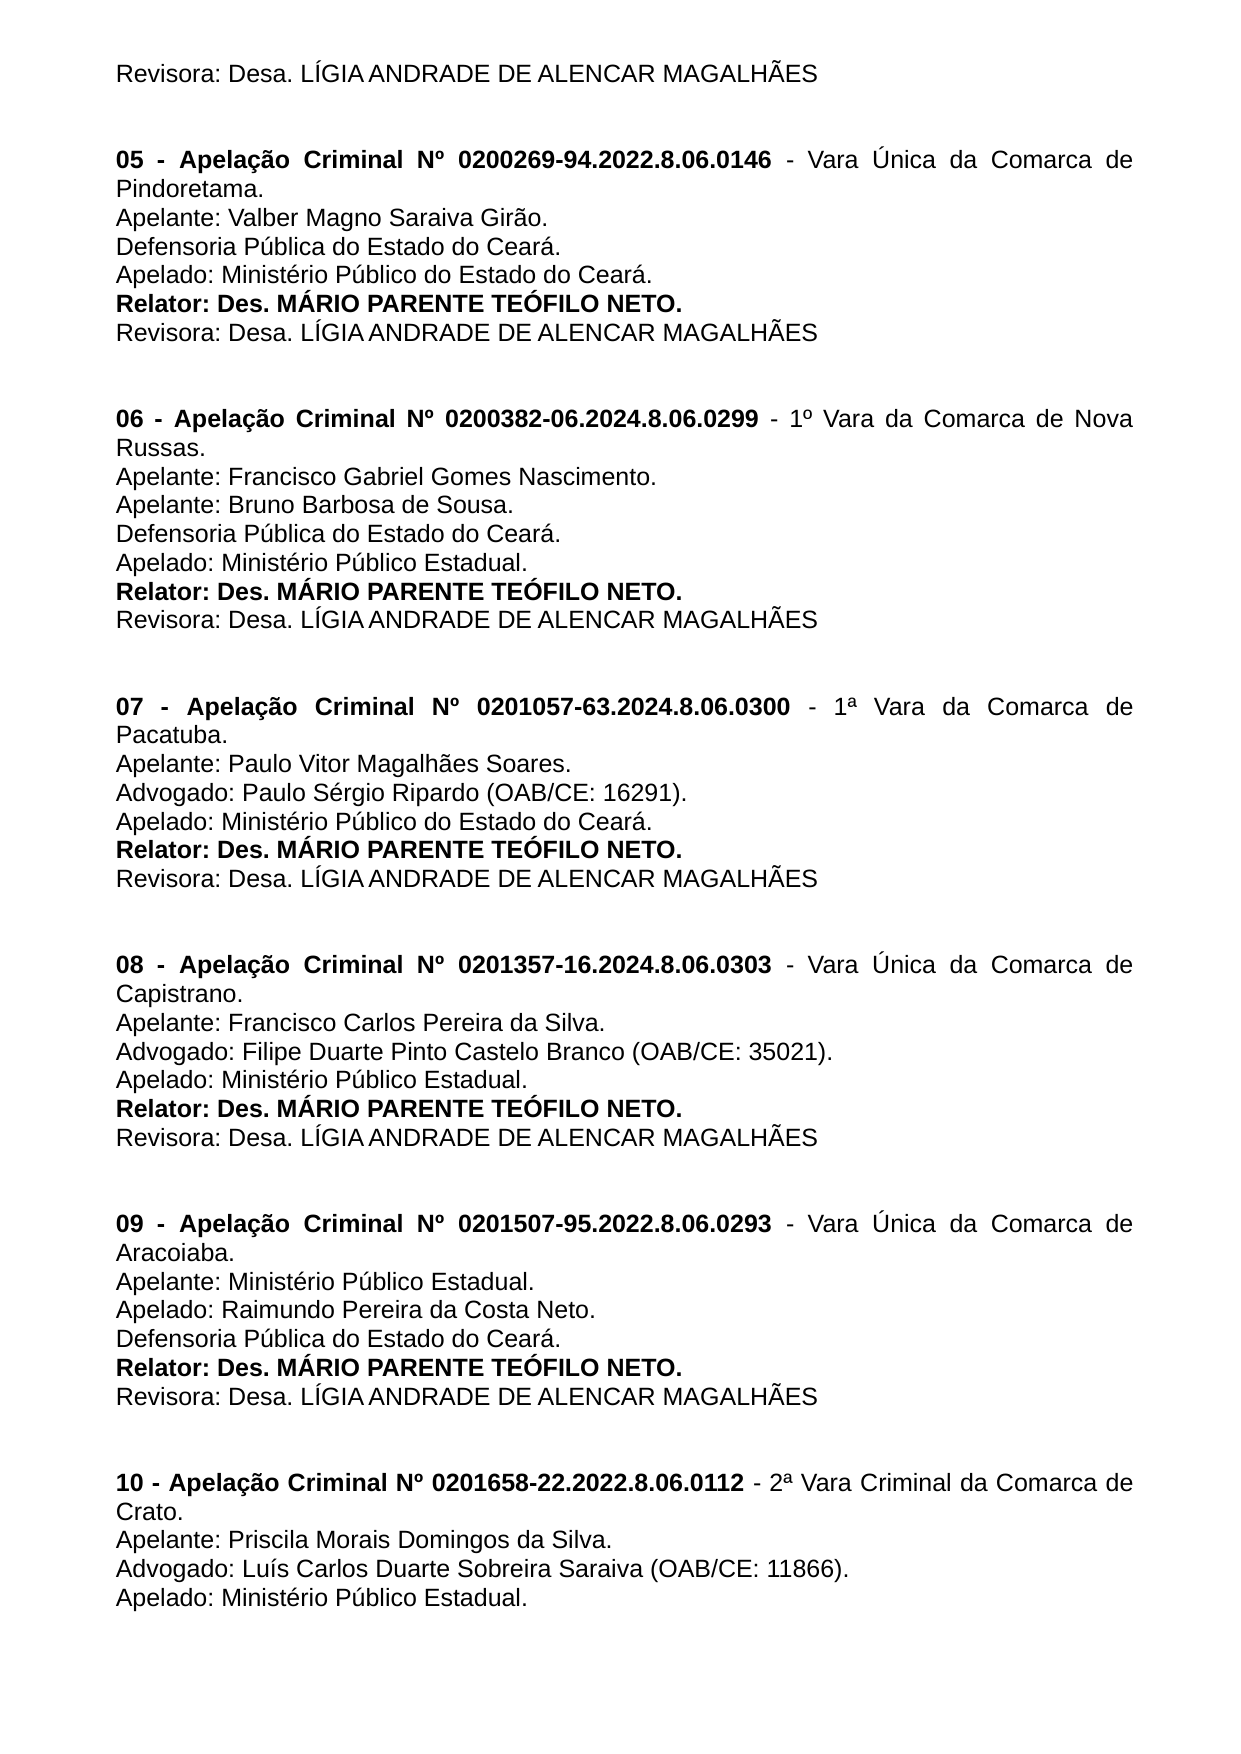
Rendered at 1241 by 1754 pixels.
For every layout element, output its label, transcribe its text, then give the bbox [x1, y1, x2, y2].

text Apelado: Ministério Público Estadual. [116, 1583, 1134, 1612]
text Advogado: Luís Carlos Duarte Sobreira Saraiva (OAB/CE: 11866). [116, 1554, 1134, 1583]
text Apelante: Paulo Vitor Magalhães Soares. [116, 749, 1134, 778]
text Relator: Des. MÁRIO PARENTE TEÓFILO NETO. [116, 1353, 1134, 1382]
text Apelado: Ministério Público Estadual. [116, 548, 1134, 577]
text Revisora: Desa. LÍGIA ANDRADE DE ALENCAR MAGALHÃES [116, 318, 1134, 347]
text 06 - Apelação Criminal Nº 0200382-06.2024.8.06.0299 - 1º Vara da Comarca de Nova Russas. [116, 404, 1134, 462]
text Apelado: Ministério Público Estadual. [116, 1065, 1134, 1094]
text Revisora: Desa. LÍGIA ANDRADE DE ALENCAR MAGALHÃES [116, 605, 1134, 634]
text Apelado: Ministério Público do Estado do Ceará. [116, 807, 1134, 835]
text Revisora: Desa. LÍGIA ANDRADE DE ALENCAR MAGALHÃES [116, 1382, 1134, 1410]
text 09 - Apelação Criminal Nº 0201507-95.2022.8.06.0293 - Vara Única da Comarca de Aracoiaba. [116, 1209, 1134, 1267]
text 08 - Apelação Criminal Nº 0201357-16.2024.8.06.0303 - Vara Única da Comarca de Capistrano. [116, 950, 1134, 1008]
text Apelante: Francisco Carlos Pereira da Silva. [116, 1008, 1134, 1037]
text Apelante: Valber Magno Saraiva Girão. [116, 203, 1134, 232]
text 05 - Apelação Criminal Nº 0200269-94.2022.8.06.0146 - Vara Única da Comarca de Pindoretama. [116, 145, 1134, 203]
text Relator: Des. MÁRIO PARENTE TEÓFILO NETO. [116, 289, 1134, 318]
text Revisora: Desa. LÍGIA ANDRADE DE ALENCAR MAGALHÃES [116, 1123, 1134, 1152]
text Apelado: Ministério Público do Estado do Ceará. [116, 260, 1134, 289]
text Relator: Des. MÁRIO PARENTE TEÓFILO NETO. [116, 835, 1134, 864]
text 07 - Apelação Criminal Nº 0201057-63.2024.8.06.0300 - 1ª Vara da Comarca de Pacatuba. [116, 692, 1134, 749]
text Apelado: Raimundo Pereira da Costa Neto. [116, 1295, 1134, 1324]
text Defensoria Pública do Estado do Ceará. [116, 519, 1134, 548]
text Advogado: Paulo Sérgio Ripardo (OAB/CE: 16291). [116, 778, 1134, 807]
text Revisora: Desa. LÍGIA ANDRADE DE ALENCAR MAGALHÃES [116, 59, 1134, 88]
text Apelante: Ministério Público Estadual. [116, 1267, 1134, 1295]
text 10 - Apelação Criminal Nº 0201658-22.2022.8.06.0112 - 2ª Vara Criminal da Comarca de Crato. [116, 1468, 1134, 1525]
text Relator: Des. MÁRIO PARENTE TEÓFILO NETO. [116, 577, 1134, 605]
text Apelante: Bruno Barbosa de Sousa. [116, 490, 1134, 519]
text Defensoria Pública do Estado do Ceará. [116, 232, 1134, 260]
text Defensoria Pública do Estado do Ceará. [116, 1324, 1134, 1353]
text Revisora: Desa. LÍGIA ANDRADE DE ALENCAR MAGALHÃES [116, 864, 1134, 893]
text Relator: Des. MÁRIO PARENTE TEÓFILO NETO. [116, 1094, 1134, 1123]
text Apelante: Priscila Morais Domingos da Silva. [116, 1525, 1134, 1554]
text Advogado: Filipe Duarte Pinto Castelo Branco (OAB/CE: 35021). [116, 1037, 1134, 1065]
text Apelante: Francisco Gabriel Gomes Nascimento. [116, 462, 1134, 490]
